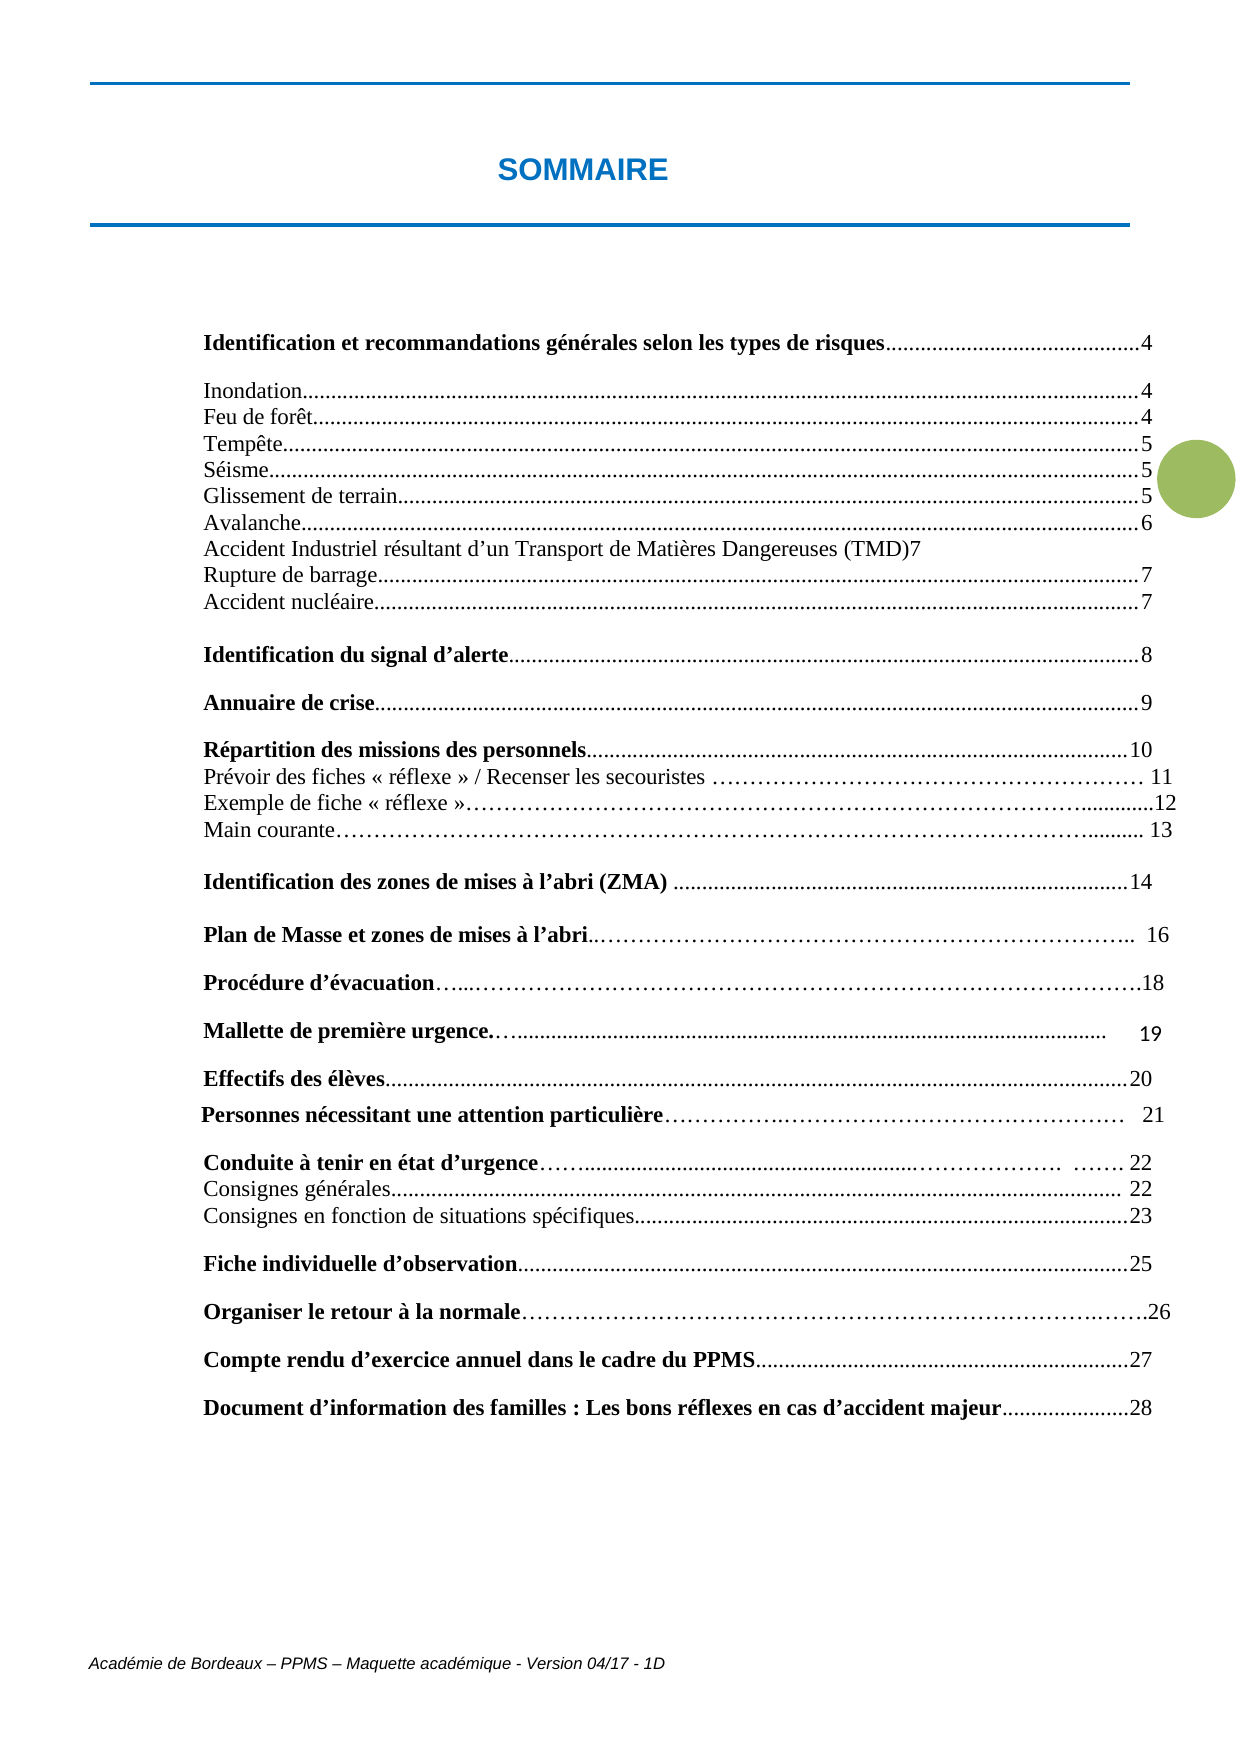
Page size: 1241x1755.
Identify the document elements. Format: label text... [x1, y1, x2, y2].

text Consignes en fonction de situations spécifiques 23 [203, 1202, 1152, 1228]
text Consignes générales 22 [203, 1176, 1152, 1202]
text Feu de forêt 4 [203, 403, 1152, 430]
text Identification des zones de mises à l’abri (ZMA) 14 [203, 868, 1152, 895]
text Effectifs des élèves 20 [203, 1065, 1152, 1091]
subtitle SOMMAIRE [446, 151, 894, 187]
text Répartition des missions des personnels 10 [203, 737, 1152, 763]
text Document d’information des familles : Les bons réflexes en cas d’accident majeur 28 [203, 1394, 1152, 1420]
text Identification du signal d’alerte 8 [203, 641, 1152, 667]
text Glissement de terrain 5 [203, 482, 1152, 509]
text Annuaire de crise 9 [203, 689, 1152, 715]
text Compte rendu d’exercice annuel dans le cadre du PPMS 27 [203, 1346, 1152, 1372]
text Mallette de première urgence.…......................................................................................................... [203, 1012, 1186, 1053]
text Avalanche 6 [203, 509, 1152, 535]
text Prévoir des fiches « réflexe » / Recenser les secouristes ………………………………………………… 11 [203, 763, 1240, 789]
text Personnes nécessitant une attention particulière…………….……………………………………… 21 [89, 1102, 1211, 1128]
text Plan de Masse et zones de mises à l’abri..…………………………………………………………….. 16 [203, 921, 1181, 947]
text Accident Industriel résultant d’un Transport de Matières Dangereuses (TMD)7 [203, 535, 1152, 562]
text Organiser le retour à la normale………………………………………………………………….…….26 [203, 1298, 1211, 1324]
text Exemple de fiche « réflexe »……………………………………………………………………….............12 [203, 789, 1211, 816]
text Séisme 5 [203, 456, 1152, 482]
text 19 [1138, 1019, 1171, 1045]
text Identification et recommandations générales selon les types de risques 4 [203, 329, 1152, 356]
text Tempête 5 [203, 430, 1152, 456]
text Inondation 4 [203, 377, 1152, 403]
text Procédure d’évacuation…...…………………………………………………………………………….18 [203, 969, 1167, 995]
text Main courante……………………………………………………………………………………….......... 13 [203, 816, 1240, 842]
text Fiche individuelle d’observation 25 [203, 1250, 1152, 1276]
text Conduite à tenir en état d’urgence…… ………………. ……. 22 [203, 1149, 1152, 1176]
text Rupture de barrage 7 [203, 562, 1152, 588]
text Accident nucléaire 7 [203, 588, 1152, 614]
